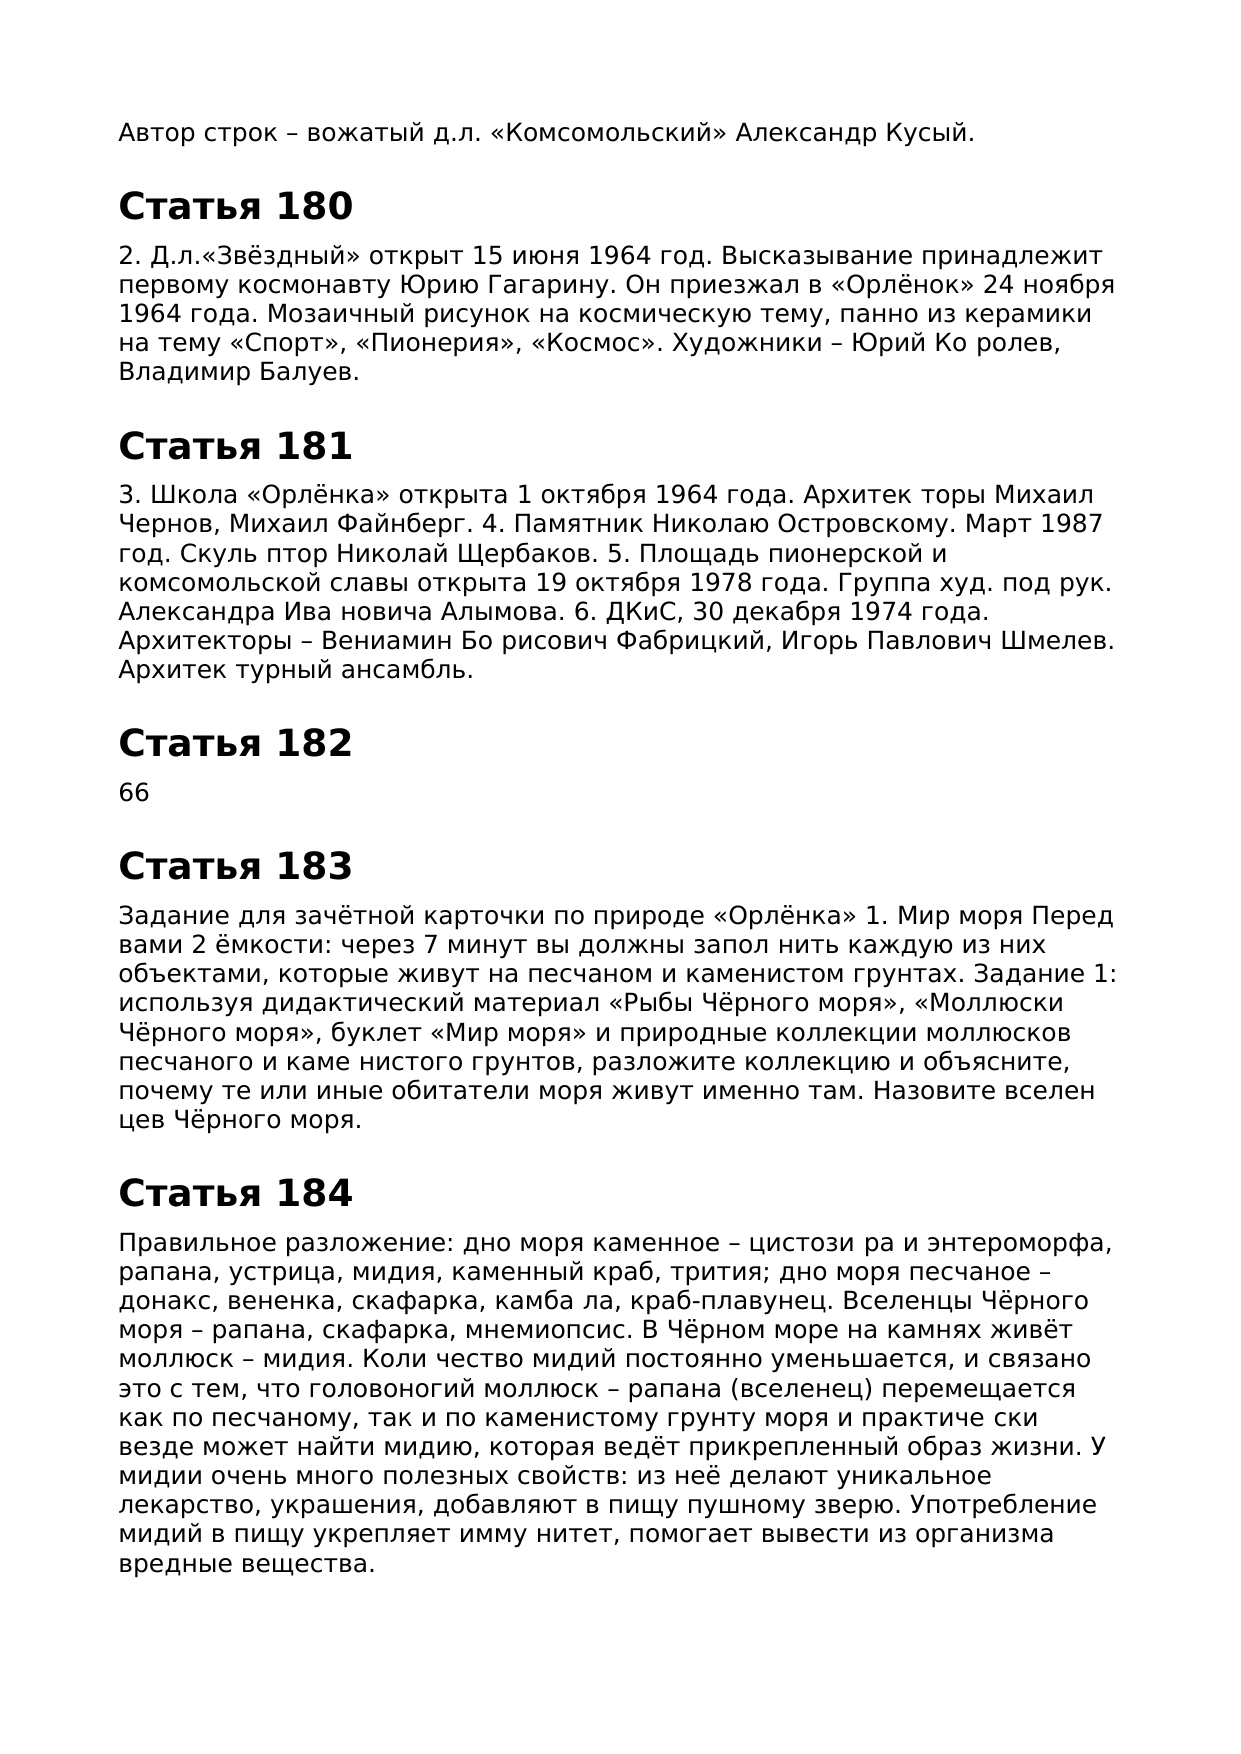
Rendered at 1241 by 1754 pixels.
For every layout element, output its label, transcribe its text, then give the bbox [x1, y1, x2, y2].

text 66 [118, 778, 1122, 807]
subtitle Статья 180 [118, 185, 1122, 228]
subtitle Статья 182 [118, 722, 1122, 766]
subtitle Статья 184 [118, 1172, 1122, 1216]
text 2. Д.л.«Звёздный» открыт 15 июня 1964 год. Высказывание принадлежит первому космонавту Юрию Гагарину. Он приезжал в «Орлёнок» 24 ноября 1964 года. Мозаичный рисунок на космическую тему, панно из керамики на тему «Спорт», «Пионерия», «Космос». Художники – Юрий Ко­ ролев, Владимир Балуев. [118, 241, 1122, 387]
text Задание для зачётной карточки по природе «Орлёнка» 1. Мир моря Перед вами 2 ёмкости: через 7 минут вы должны запол­ нить каждую из них объектами, которые живут на песчаном и каменистом грунтах. Задание 1: используя дидактический материал «Рыбы Чёрного моря», «Моллюски Чёрного моря», буклет «Мир моря» и природные коллекции моллюсков песчаного и каме­ нистого грунтов, разложите коллекцию и объясните, почему те или иные обитатели моря живут именно там. Назовите вселен­ цев Чёрного моря. [118, 901, 1122, 1134]
text Автор строк – вожатый д.л. «Комсомольский» Александр Кусый. [118, 118, 1122, 147]
subtitle Статья 183 [118, 845, 1122, 888]
subtitle Статья 181 [118, 424, 1122, 468]
text 3. Школа «Орлёнка» открыта 1 октября 1964 года. Архитек­ торы Михаил Чернов, Михаил Файнберг. 4. Памятник Николаю Островскому. Март 1987 год. Скуль­ птор Николай Щербаков. 5. Площадь пионерской и комсомольской славы открыта 19 октября 1978 года. Группа худ. под рук. Александра Ива­ новича Алымова. 6. ДКиС, 30 декабря 1974 года. Архитекторы – Вениамин Бо­ рисович Фабрицкий, Игорь Павлович Шмелев. Архитек­ турный ансамбль. [118, 480, 1122, 684]
text Правильное разложение: дно моря каменное – цистози­ ра и энтероморфа, рапана, устрица, мидия, каменный краб, трития; дно моря песчаное – донакс, вененка, скафарка, камба­ ла, краб-плавунец. Вселенцы Чёрного моря – рапана, скафарка, мнемиопсис. В Чёрном море на камнях живёт моллюск – мидия. Коли­ чество мидий постоянно уменьшается, и связано это с тем, что головоногий моллюск – рапана (вселенец) перемещается как по песчаному, так и по каменистому грунту моря и практиче­ ски везде может найти мидию, которая ведёт прикрепленный образ жизни. У мидии очень много полезных свойств: из неё делают уникальное лекарство, украшения, добавляют в пищу пушному зверю. Употребление мидий в пищу укрепляет имму­ нитет, помогает вывести из организма вредные вещества. [118, 1228, 1122, 1578]
